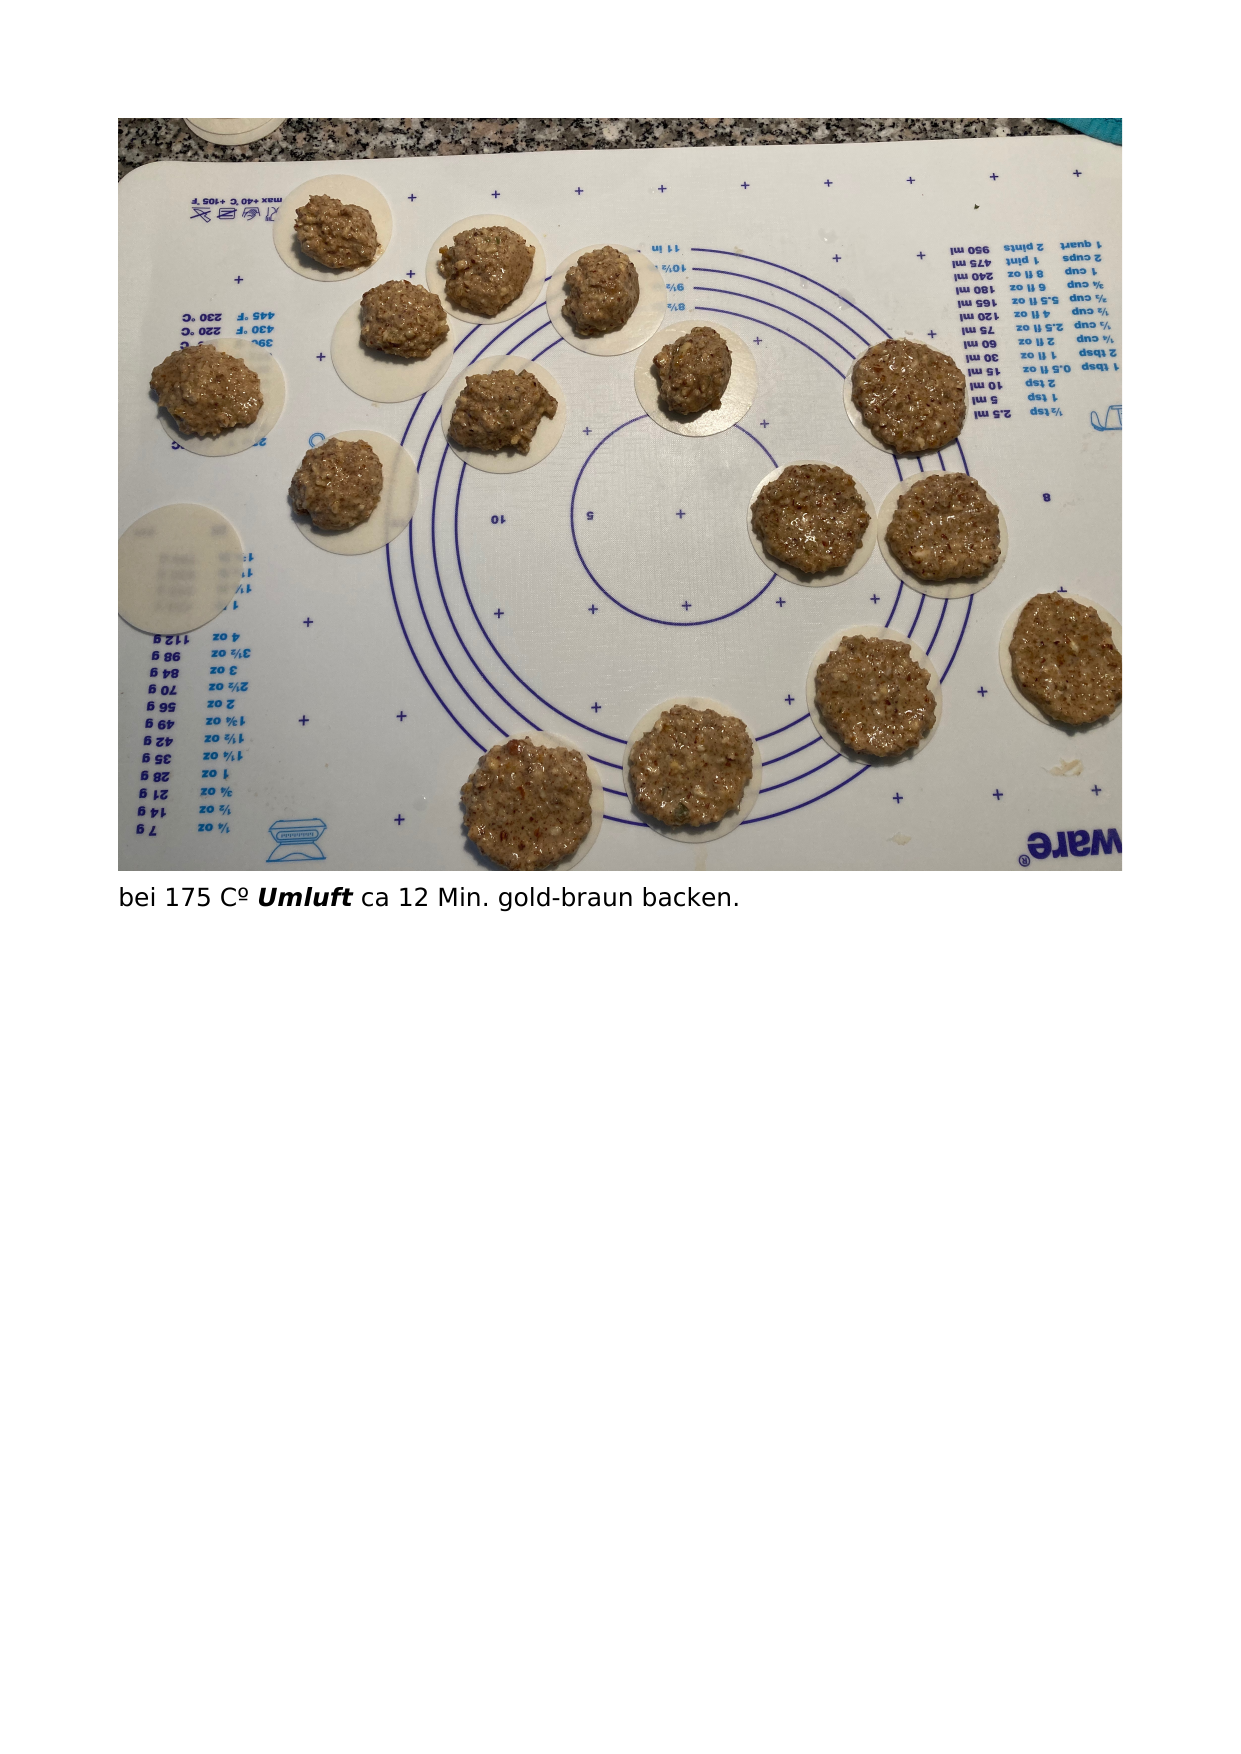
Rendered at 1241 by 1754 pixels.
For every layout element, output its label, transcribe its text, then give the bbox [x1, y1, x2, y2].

picture [118, 118, 1123, 871]
text bei 175 Cº Umluft ca 12 Min. gold-braun backen. [118, 883, 1122, 942]
